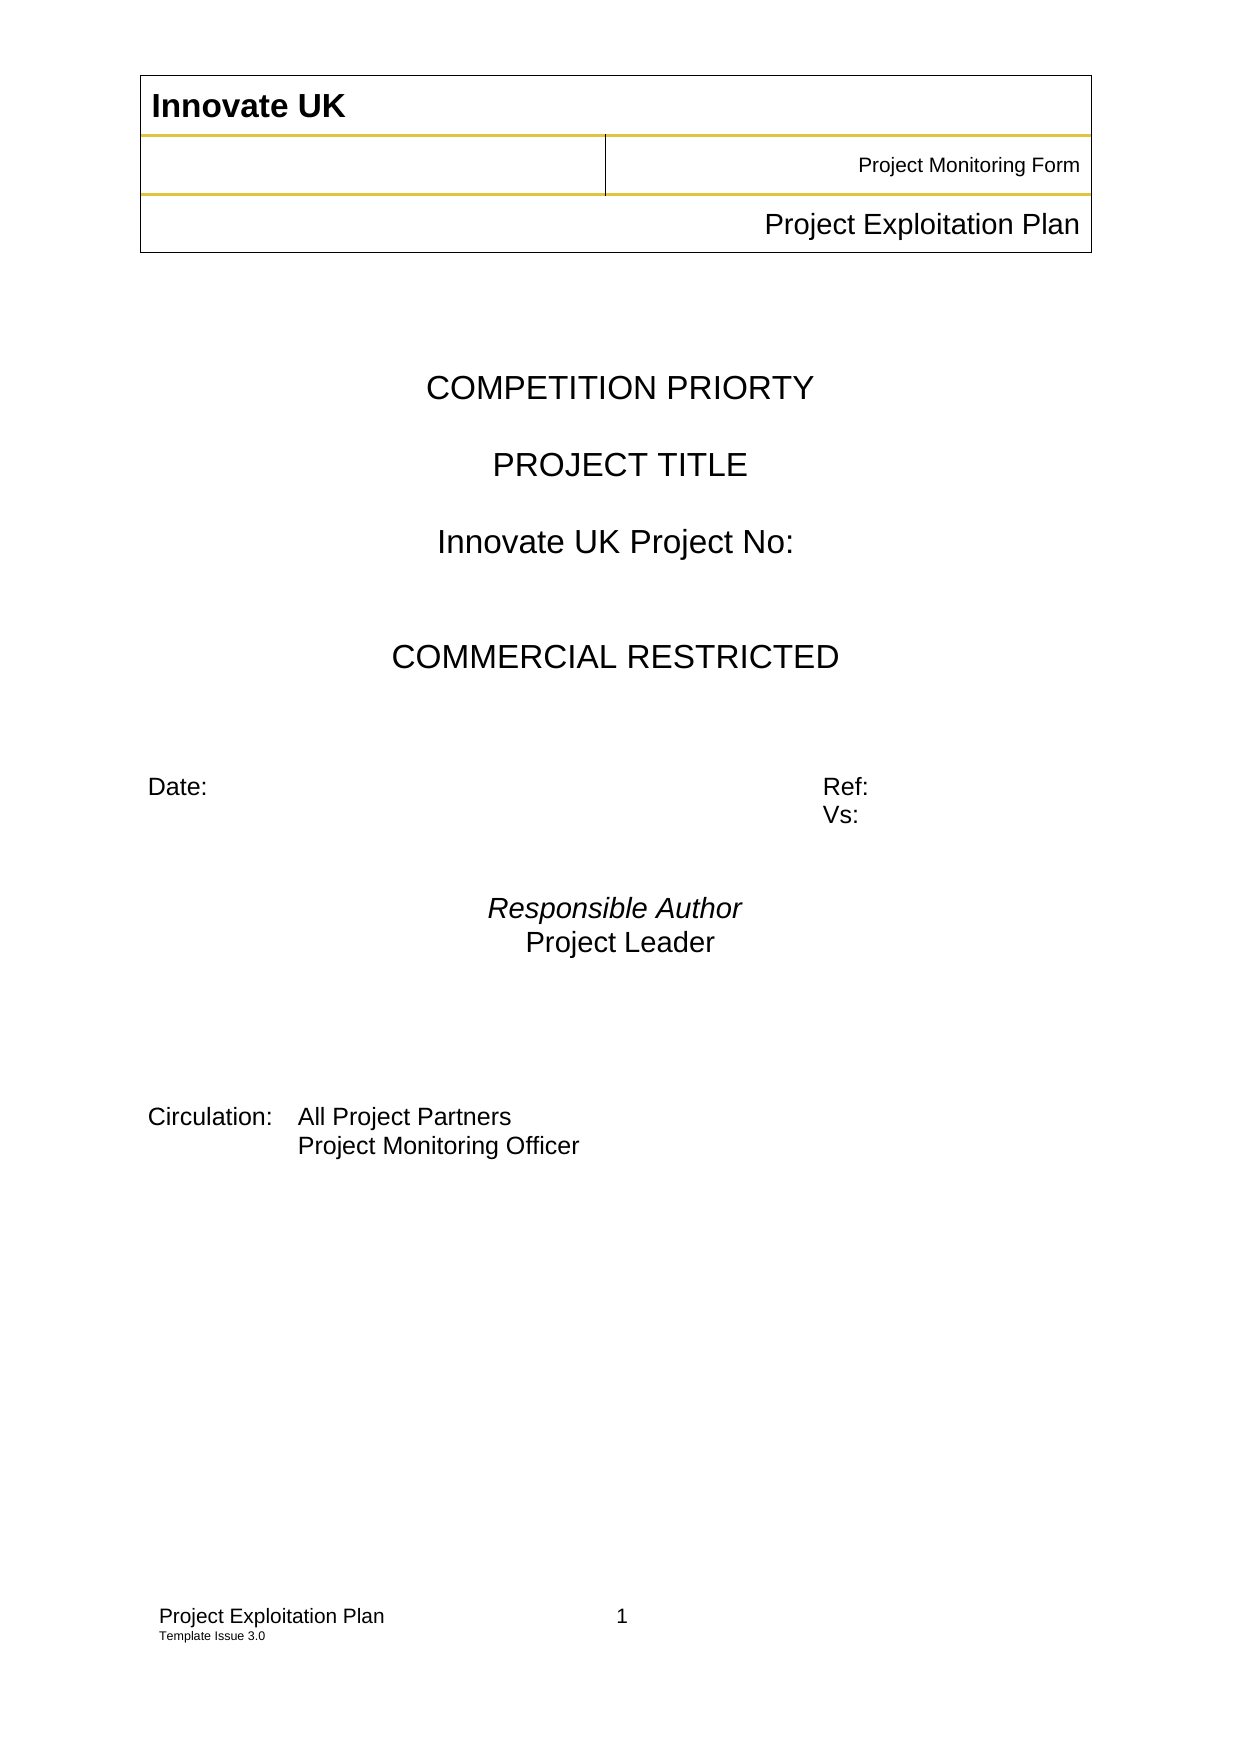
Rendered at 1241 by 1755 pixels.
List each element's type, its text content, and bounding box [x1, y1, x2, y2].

table_cell [141, 137, 605, 193]
text Project Leader [148, 925, 1093, 958]
text Responsible Author [148, 891, 1093, 925]
table_header Innovate UK [141, 76, 1091, 134]
table_cell Project Monitoring Form [606, 137, 1091, 193]
subtitle Circulation: All Project Partners [148, 1102, 1093, 1131]
subtitle Project Monitoring Officer [148, 1131, 1093, 1160]
text commercial restricted [148, 637, 1093, 676]
table_cell Project Exploitation Plan [141, 196, 1091, 252]
text Innovate UK Project No: [148, 484, 1093, 561]
text Date: Ref: Vs: [148, 772, 1093, 829]
text COMPETITION PRIORTY [148, 368, 1093, 407]
text PROJECT TITLE [148, 445, 1093, 484]
